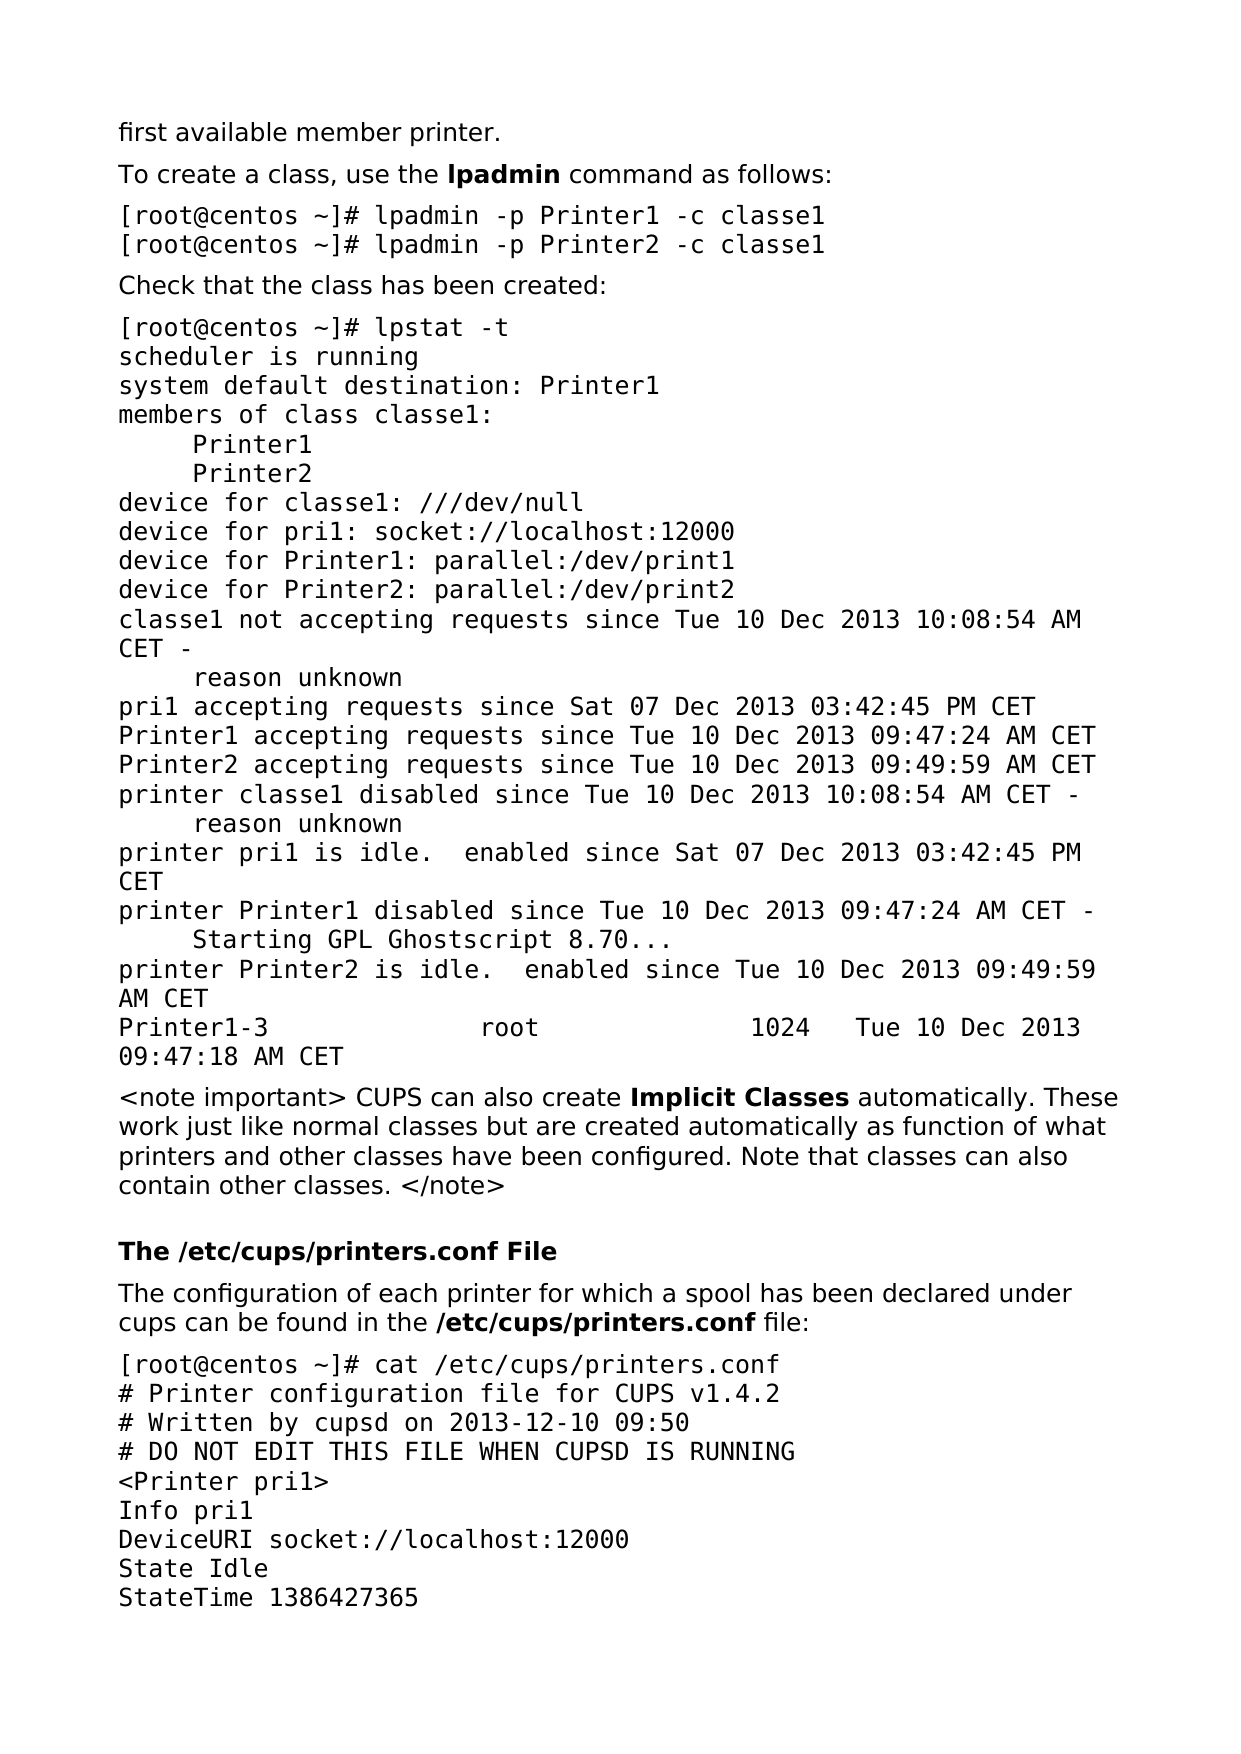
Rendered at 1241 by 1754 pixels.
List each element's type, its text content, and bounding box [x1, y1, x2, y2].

subtitle The /etc/cups/printers.conf File [118, 1237, 1122, 1267]
text [root@centos ~]# cat /etc/cups/printers.conf # Printer configuration file for CUPS v1.4.2 # Written by cupsd on 2013-12-10 09:50 # DO NOT EDIT THIS FILE WHEN CUPSD IS RUNNING <Printer pri1> Info pri1 DeviceURI socket://localhost:12000 State Idle StateTime 1386427365 [118, 1350, 1122, 1612]
text Check that the class has been created: [118, 272, 1122, 301]
text <note important> CUPS can also create Implicit Classes automatically. These work just like normal classes but are created automatically as function of what printers and other classes have been configured. Note that classes can also contain other classes. </note> [118, 1083, 1122, 1200]
text [root@centos ~]# lpstat -t scheduler is running system default destination: Printer1 members of class classe1: Printer1 Printer2 device for classe1: ///dev/null device for pri1: socket://localhost:12000 device for Printer1: parallel:/dev/print1 device for Printer2: parallel:/dev/print2 classe1 not accepting requests since Tue 10 Dec 2013 10:08:54 AM CET - reason unknown pri1 accepting requests since Sat 07 Dec 2013 03:42:45 PM CET Printer1 accepting requests since Tue 10 Dec 2013 09:47:24 AM CET Printer2 accepting requests since Tue 10 Dec 2013 09:49:59 AM CET printer classe1 disabled since Tue 10 Dec 2013 10:08:54 AM CET - reason unknown printer pri1 is idle. enabled since Sat 07 Dec 2013 03:42:45 PM CET printer Printer1 disabled since Tue 10 Dec 2013 09:47:24 AM CET - Starting GPL Ghostscript 8.70... printer Printer2 is idle. enabled since Tue 10 Dec 2013 09:49:59 AM CET Printer1-3 root 1024 Tue 10 Dec 2013 09:47:18 AM CET [118, 313, 1122, 1072]
text The configuration of each printer for which a spool has been declared under cups can be found in the /etc/cups/printers.conf file: [118, 1279, 1122, 1337]
text [root@centos ~]# lpadmin -p Printer1 -c classe1 [root@centos ~]# lpadmin -p Printer2 -c classe1 [118, 201, 1122, 260]
text first available member printer. [118, 118, 1122, 147]
text To create a class, use the lpadmin command as follows: [118, 160, 1122, 189]
